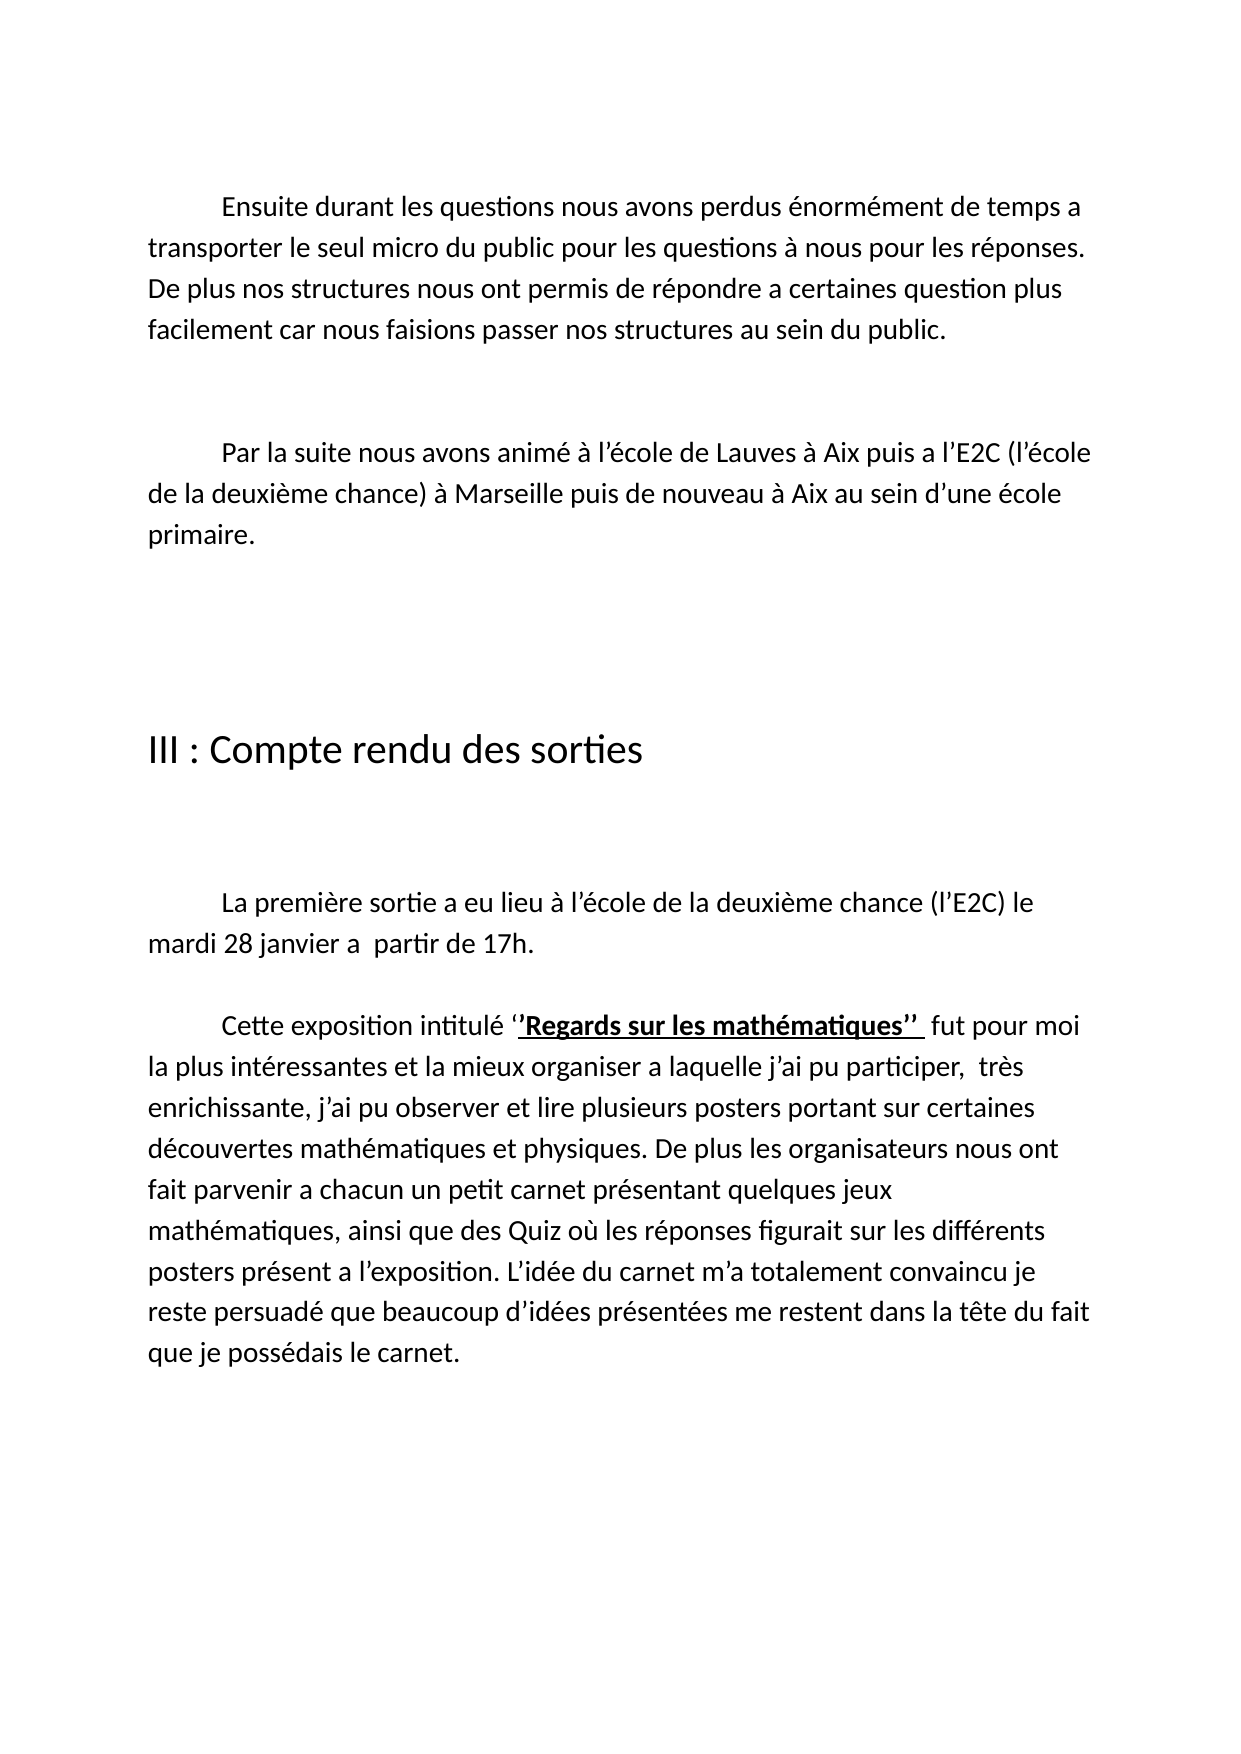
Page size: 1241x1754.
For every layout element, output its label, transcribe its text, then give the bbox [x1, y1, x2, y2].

text Ensuite durant les questions nous avons perdus énormément de temps a transporter le seul micro du public pour les questions à nous pour les réponses. De plus nos structures nous ont permis de répondre a certaines question plus facilement car nous faisions passer nos structures au sein du public. Par la suite nous avons animé à l’école de Lauves à Aix puis a l’E2C (l’école de la deuxième chance) à Marseille puis de nouveau à Aix au sein d’une école primaire. III : Compte rendu des sorties [148, 148, 1093, 774]
text La première sortie a eu lieu à l’école de la deuxième chance (l’E2C) le mardi 28 janvier a partir de 17h. Cette exposition intitulé ‘’Regards sur les mathématiques’’ fut pour moi la plus intéressantes et la mieux organiser a laquelle j’ai pu participer, très enrichissante, j’ai pu observer et lire plusieurs posters portant sur certaines découvertes mathématiques et physiques. De plus les organisateurs nous ont fait parvenir a chacun un petit carnet présentant quelques jeux mathématiques, ainsi que des Quiz où les réponses figurait sur les différents posters présent a l’exposition. L’idée du carnet m’a totalement convaincu je reste persuadé que beaucoup d’idées présentées me restent dans la tête du fait que je possédais le carnet. [148, 802, 1093, 1575]
